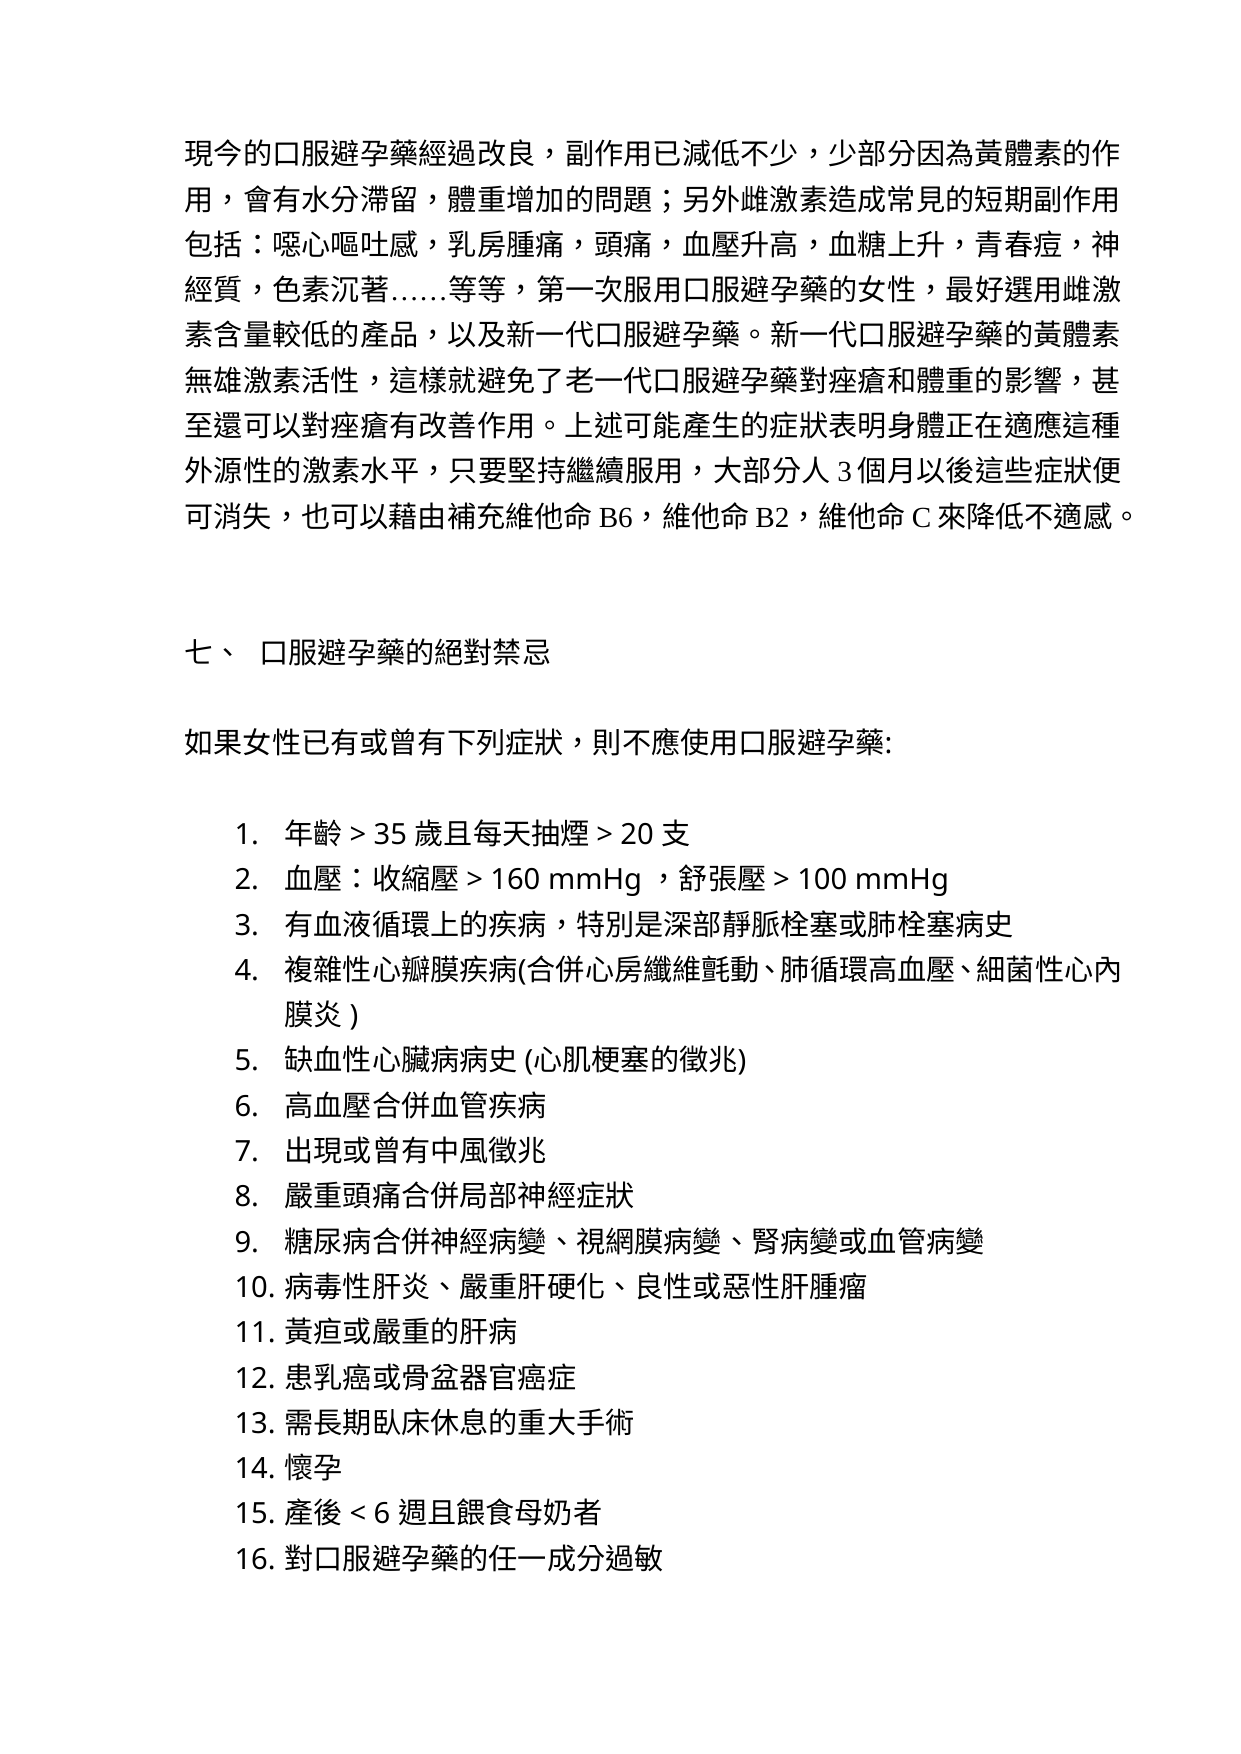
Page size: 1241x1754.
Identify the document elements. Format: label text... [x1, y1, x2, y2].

list 患乳癌或骨盆器官癌症 [234, 1353, 1122, 1398]
text 現今的口服避孕藥經過改良，副作用已減低不少，少部分因為黃體素的作用，會有水分滯留，體重增加的問題；另外雌激素造成常見的短期副作用包括：噁心嘔吐感，乳房腫痛，頭痛，血壓升高，血糖上升，青春痘，神經質，色素沉著……等等，第一次服用口服避孕藥的女性，最好選用雌激素含量較低的產品，以及新一代口服避孕藥。新一代口服避孕藥的黃體素無雄激素活性，這樣就避免了老一代口服避孕藥對痤瘡和體重的影響，甚至還可以對痤瘡有改善作用。上述可能產生的症狀表明身體正在適應這種外源性的激素水平，只要堅持繼續服用，大部分人3個月以後這些症狀便可消失，也可以藉由補充維他命B6，維他命B2，維他命C來降低不適感。 [184, 129, 1122, 537]
list 需長期臥床休息的重大手術 [234, 1398, 1122, 1443]
list 血壓：收縮壓 > 160 mmHg ，舒張壓 > 100 mmHg [234, 854, 1122, 899]
list 對口服避孕藥的任一成分過敏 [234, 1534, 1122, 1579]
list 複雜性心瓣膜疾病(合併心房纖維氈動、肺循環高血壓、細菌性心內膜炎 ) [234, 945, 1122, 1036]
list 嚴重頭痛合併局部神經症狀 [234, 1171, 1122, 1217]
list 出現或曾有中風徵兆 [234, 1126, 1122, 1171]
list 年齡 > 35 歲且每天抽煙 > 20 支 [234, 809, 1122, 854]
list 口服避孕藥的絕對禁忌 [184, 628, 1122, 673]
list 黃疸或嚴重的肝病 [234, 1307, 1122, 1353]
list 有血液循環上的疾病，特別是深部靜脈栓塞或肺栓塞病史 [234, 899, 1122, 945]
list 懷孕 [234, 1443, 1122, 1489]
list 產後 < 6 週且餵食母奶者 [234, 1489, 1122, 1534]
list 糖尿病合併神經病變、視網膜病變、腎病變或血管病變 [234, 1217, 1122, 1262]
list 病毒性肝炎、嚴重肝硬化、良性或惡性肝腫瘤 [234, 1262, 1122, 1307]
list 缺血性心臟病病史 (心肌梗塞的徵兆) [234, 1036, 1122, 1081]
text 如果女性已有或曾有下列症狀，則不應使用口服避孕藥: [184, 718, 1122, 764]
list 高血壓合併血管疾病 [234, 1081, 1122, 1126]
